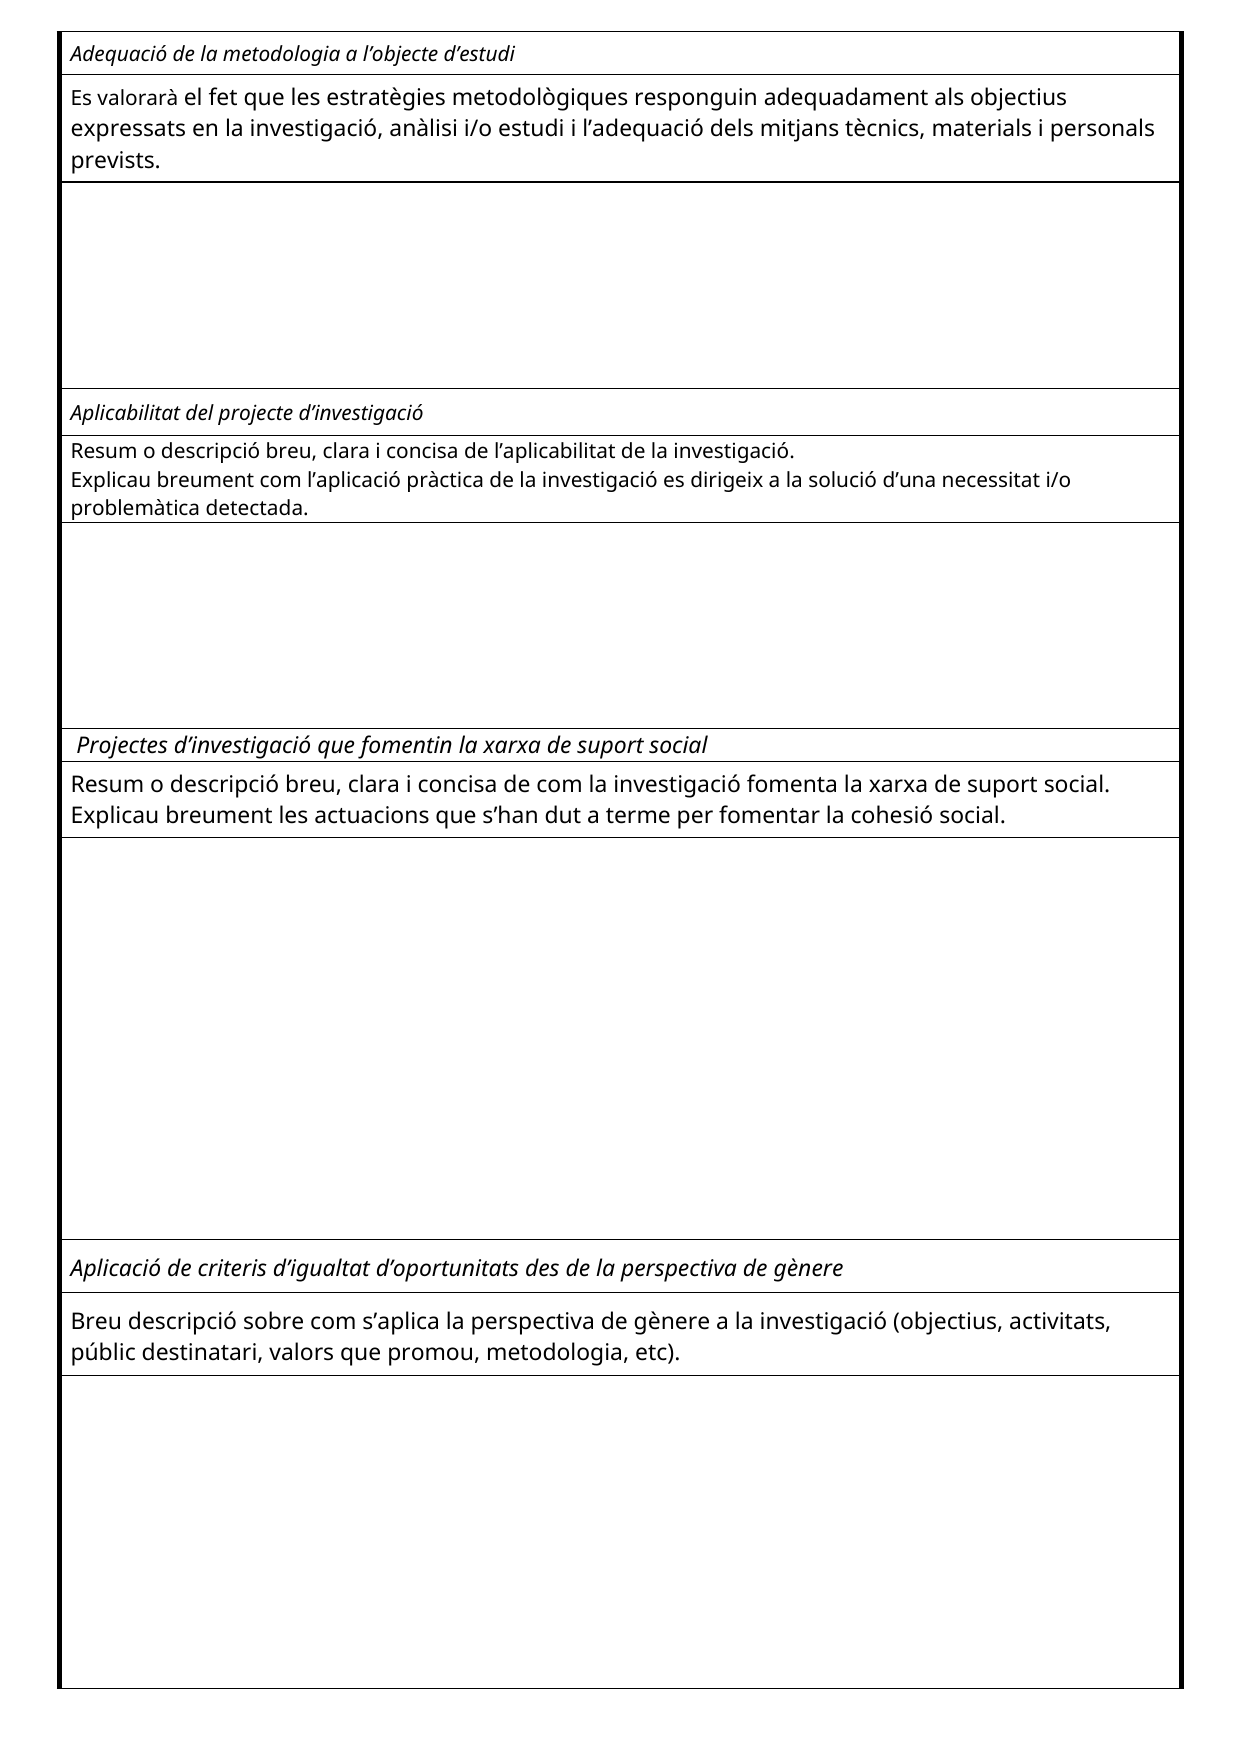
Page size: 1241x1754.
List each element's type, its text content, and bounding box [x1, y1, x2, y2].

table_cell Adequació de la metodologia a l’objecte d’estudi [62, 32, 1179, 74]
table_cell Resum o descripció breu, clara i concisa de l’aplicabilitat de la investigació. Explicau breument com l’aplicació pràctica de la investigació es dirigeix a la solució d’una necessitat i/o problemàtica detectada. [62, 436, 1179, 522]
table_cell [62, 838, 1179, 1239]
table_cell [62, 523, 1179, 728]
table_cell Resum o descripció breu, clara i concisa de com la investigació fomenta la xarxa de suport social. Explicau breument les actuacions que s’han dut a terme per fomentar la cohesió social. [62, 762, 1179, 837]
table_cell Breu descripció sobre com s’aplica la perspectiva de gènere a la investigació (objectius, activitats, públic destinatari, valors que promou, metodologia, etc). [62, 1293, 1179, 1374]
table_cell Aplicabilitat del projecte d’investigació [62, 389, 1179, 435]
table_cell Aplicació de criteris d’igualtat d’oportunitats des de la perspectiva de gènere [62, 1240, 1179, 1292]
table_cell [62, 183, 1179, 388]
table_cell Es valorarà el fet que les estratègies metodològiques responguin adequadament als objectius expressats en la investigació, anàlisi i/o estudi i l’adequació dels mitjans tècnics, materials i personals prevists. [62, 75, 1179, 181]
table_cell [62, 1376, 1179, 1687]
table_cell Projectes d’investigació que fomentin la xarxa de suport social [62, 729, 1179, 761]
